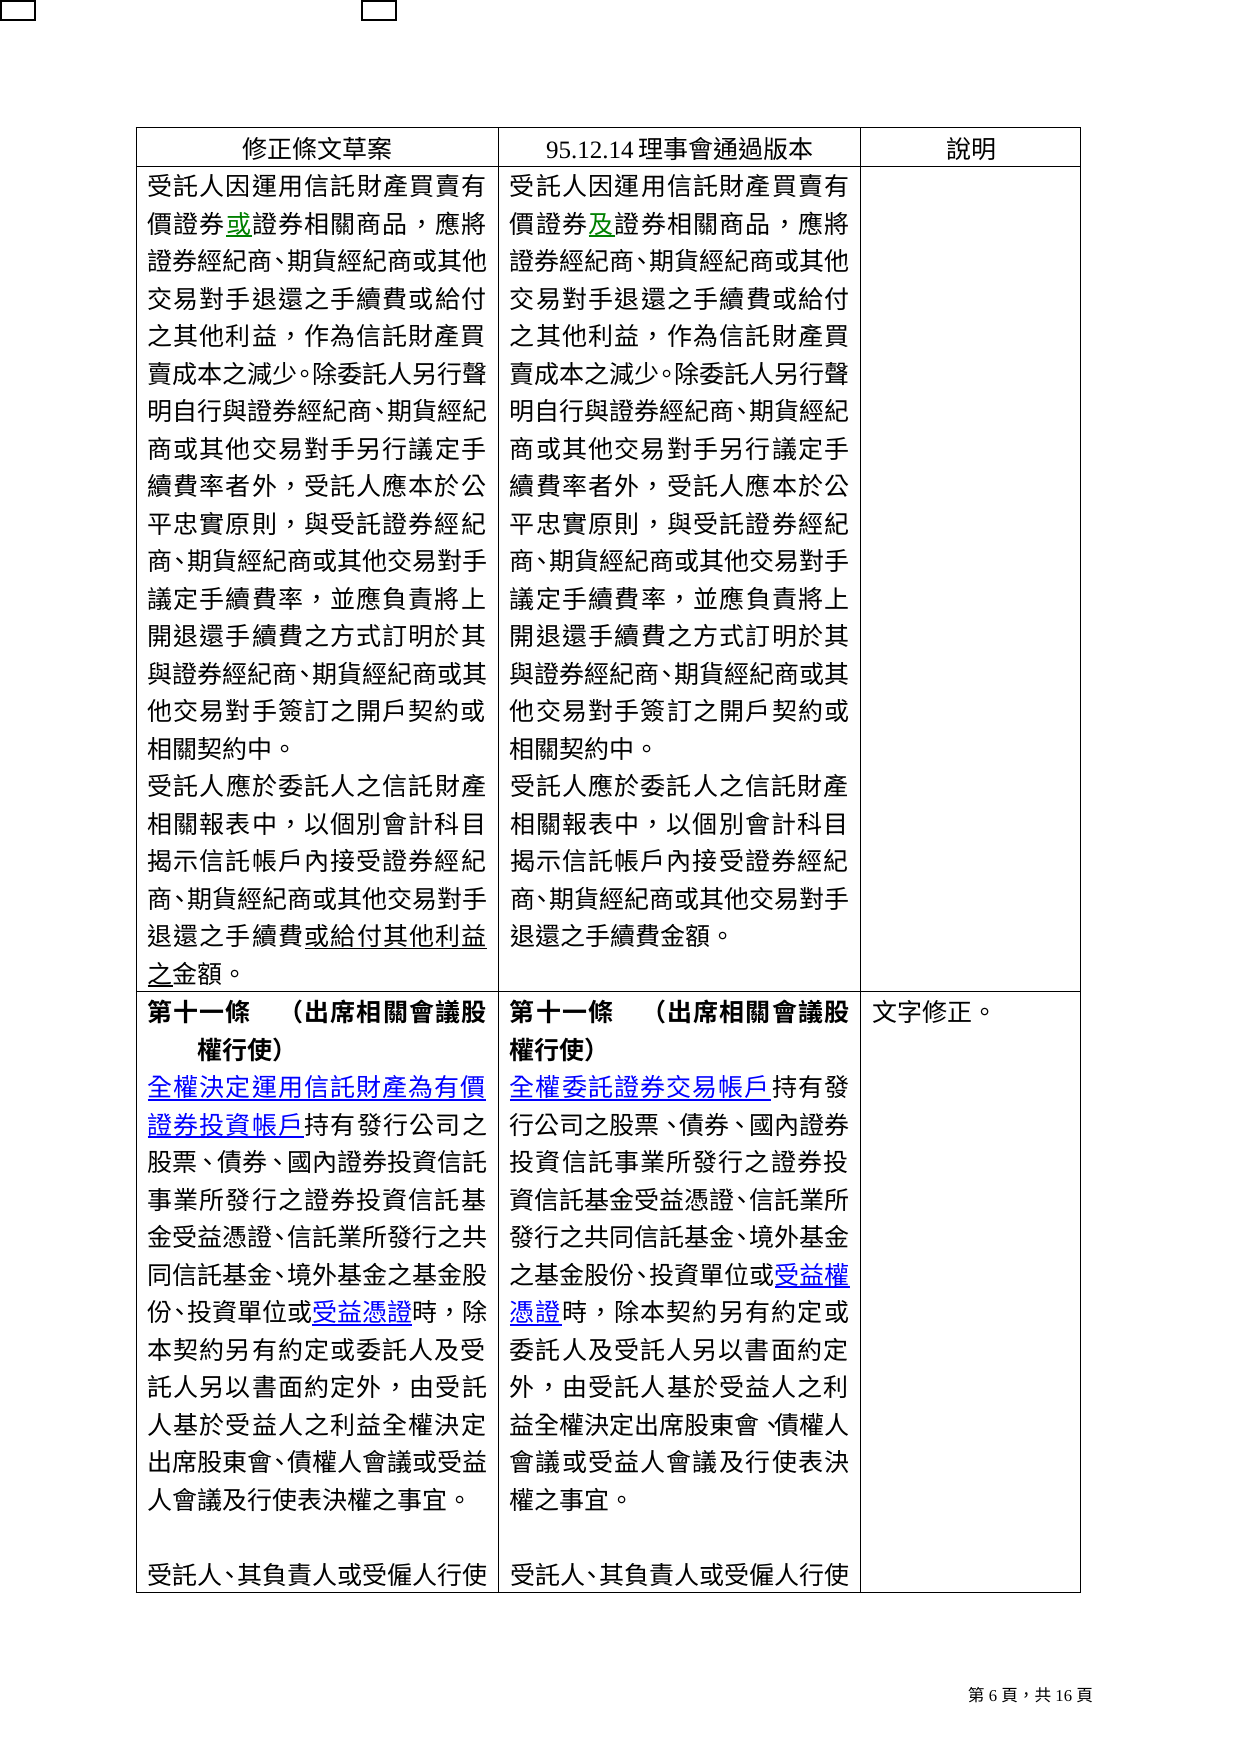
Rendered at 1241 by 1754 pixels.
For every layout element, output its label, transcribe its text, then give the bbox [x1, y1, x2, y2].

table_cell [861, 1067, 1080, 1554]
table_cell 受託人因運用信託財產買賣有價證券或證券相關商品，應將證券經紀商、期貨經紀商或其他交易對手退還之手續費或給付之其他利益，作為信託財產買賣成本之減少。除委託人另行聲明自行與證券經紀商、期貨經紀商或其他交易對手另行議定手續費率者外，受託人應本於公平忠實原則，與受託證券經紀商、期貨經紀商或其他交易對手議定手續費率，並應負責將上開退還手續費之方式訂明於其與證券經紀商、期貨經紀商或其他交易對手簽訂之開戶契約或相關契約中。 受託人應於委託人之信託財產相關報表中，以個別會計科目揭示信託帳戶內接受證券經紀商、期貨經紀商或其他交易對手退還之手續費或給付其他利益之金額。 [137, 167, 498, 991]
table_header 說明 [861, 128, 1080, 166]
table_header 95.12.14理事會通過版本 [499, 128, 860, 166]
table_cell 全權委託證券交易帳戶持有發行公司之股票、債券、國內證券投資信託事業所發行之證券投資信託基金受益憑證、信託業所發行之共同信託基金、境外基金之基金股份、投資單位或受益權憑證時，除本契約另有約定或委託人及受託人另以書面約定外，由受託人基於受益人之利益全權決定出席股東會、債權人會議或受益人會議及行使表決權之事宜。 [499, 1067, 860, 1554]
table_cell [861, 1554, 1080, 1592]
table_cell 受託人因運用信託財產買賣有價證券及證券相關商品，應將證券經紀商、期貨經紀商或其他交易對手退還之手續費或給付之其他利益，作為信託財產買賣成本之減少。除委託人另行聲明自行與證券經紀商、期貨經紀商或其他交易對手另行議定手續費率者外，受託人應本於公平忠實原則，與受託證券經紀商、期貨經紀商或其他交易對手議定手續費率，並應負責將上開退還手續費之方式訂明於其與證券經紀商、期貨經紀商或其他交易對手簽訂之開戶契約或相關契約中。 受託人應於委託人之信託財產相關報表中，以個別會計科目揭示信託帳戶內接受證券經紀商、期貨經紀商或其他交易對手退還之手續費金額。 [499, 167, 860, 991]
table_cell 受託人、其負責人或受僱人行使 [499, 1554, 860, 1592]
table_cell 文字修正。 [861, 992, 1080, 1067]
table_header 修正條文草案 [137, 128, 498, 166]
table_cell 第十一條 （出席相關會議股權行使） [137, 992, 498, 1067]
table_cell 全權決定運用信託財產為有價證券投資帳戶持有發行公司之股票、債券、國內證券投資信託事業所發行之證券投資信託基金受益憑證、信託業所發行之共同信託基金、境外基金之基金股份、投資單位或受益憑證時，除本契約另有約定或委託人及受託人另以書面約定外，由受託人基於受益人之利益全權決定出席股東會、債權人會議或受益人會議及行使表決權之事宜。 [137, 1067, 498, 1554]
table_cell [861, 167, 1080, 991]
table_cell 受託人、其負責人或受僱人行使 [137, 1554, 498, 1592]
table_cell 第十一條 （出席相關會議股權行使） [499, 992, 860, 1067]
